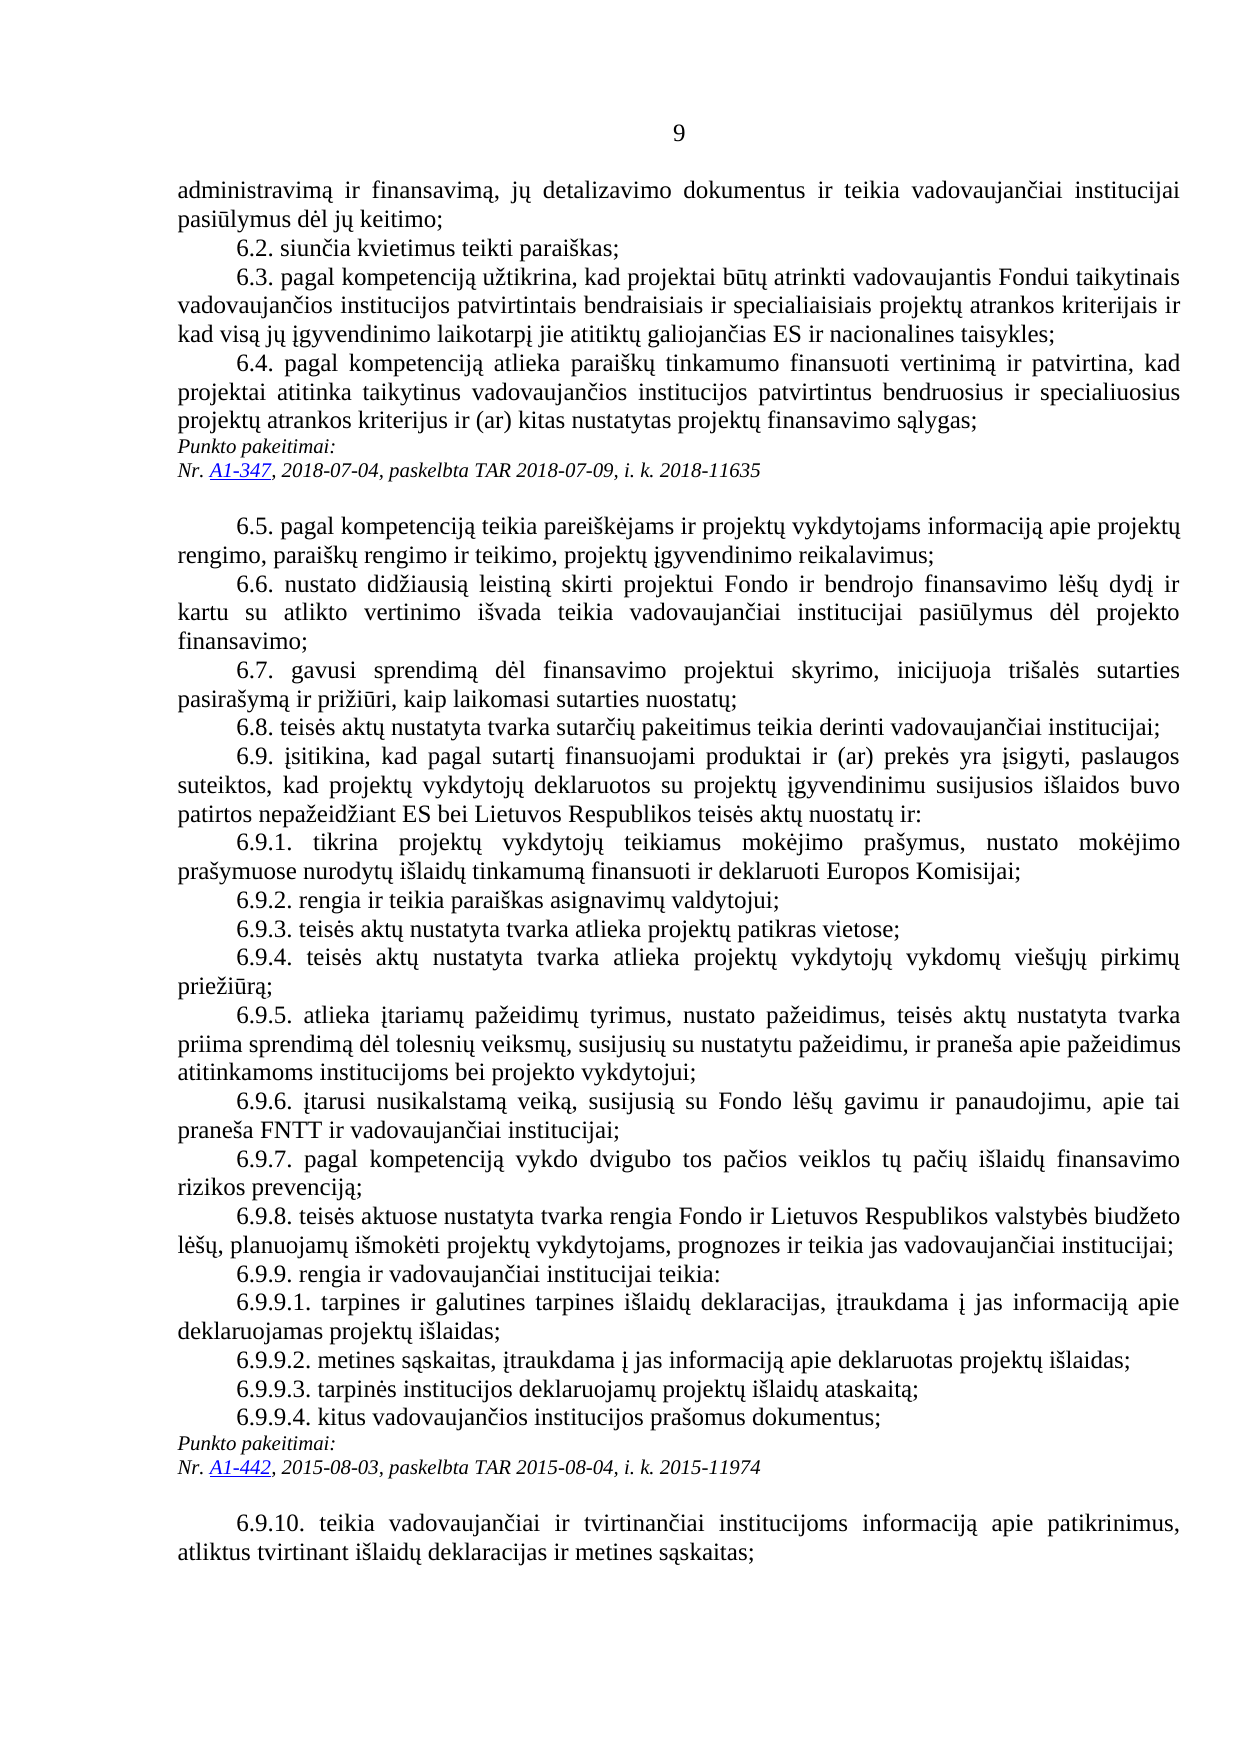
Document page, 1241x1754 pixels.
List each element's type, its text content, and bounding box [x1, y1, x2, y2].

text 6.9.2. rengia ir teikia paraiškas asignavimų valdytojui; [177, 885, 1181, 914]
text Nr. A1-347, 2018-07-04, paskelbta TAR 2018-07-09, i. k. 2018-11635 [177, 458, 1181, 482]
text 6.5. pagal kompetenciją teikia pareiškėjams ir projektų vykdytojams informaciją apie projektų rengimo, paraiškų rengimo ir teikimo, projektų įgyvendinimo reikalavimus; [177, 511, 1181, 569]
text 6.9.4. teisės aktų nustatyta tvarka atlieka projektų vykdytojų vykdomų viešųjų pirkimų priežiūrą; [177, 942, 1181, 1000]
text 6.9.1. tikrina projektų vykdytojų teikiamus mokėjimo prašymus, nustato mokėjimo prašymuose nurodytų išlaidų tinkamumą finansuoti ir deklaruoti Europos Komisijai; [177, 827, 1181, 885]
text 6.3. pagal kompetenciją užtikrina, kad projektai būtų atrinkti vadovaujantis Fondui taikytinais vadovaujančios institucijos patvirtintais bendraisiais ir specialiaisiais projektų atrankos kriterijais ir kad visą jų įgyvendinimo laikotarpį jie atitiktų galiojančias ES ir nacionalines taisykles; [177, 262, 1181, 348]
text 6.9.9. rengia ir vadovaujančiai institucijai teikia: [177, 1259, 1181, 1287]
text Nr. A1-442, 2015-08-03, paskelbta TAR 2015-08-04, i. k. 2015-11974 [177, 1455, 1181, 1479]
text 6.9.9.1. tarpines ir galutines tarpines išlaidų deklaracijas, įtraukdama į jas informaciją apie deklaruojamas projektų išlaidas; [177, 1287, 1181, 1345]
text 6.6. nustato didžiausią leistiną skirti projektui Fondo ir bendrojo finansavimo lėšų dydį ir kartu su atlikto vertinimo išvada teikia vadovaujančiai institucijai pasiūlymus dėl projekto finansavimo; [177, 569, 1181, 655]
text 6.9.9.2. metines sąskaitas, įtraukdama į jas informaciją apie deklaruotas projektų išlaidas; [177, 1345, 1181, 1374]
text 6.9.10. teikia vadovaujančiai ir tvirtinančiai institucijoms informaciją apie patikrinimus, atliktus tvirtinant išlaidų deklaracijas ir metines sąskaitas; [177, 1508, 1181, 1566]
text 6.9.6. įtarusi nusikalstamą veiką, susijusią su Fondo lėšų gavimu ir panaudojimu, apie tai praneša FNTT ir vadovaujančiai institucijai; [177, 1086, 1181, 1144]
text 6.9.7. pagal kompetenciją vykdo dvigubo tos pačios veiklos tų pačių išlaidų finansavimo rizikos prevenciją; [177, 1144, 1181, 1201]
text 6.2. siunčia kvietimus teikti paraiškas; [177, 233, 1181, 262]
text 6.4. pagal kompetenciją atlieka paraiškų tinkamumo finansuoti vertinimą ir patvirtina, kad projektai atitinka taikytinus vadovaujančios institucijos patvirtintus bendruosius ir specialiuosius projektų atrankos kriterijus ir (ar) kitas nustatytas projektų finansavimo sąlygas; [177, 348, 1181, 434]
text 6.8. teisės aktų nustatyta tvarka sutarčių pakeitimus teikia derinti vadovaujančiai institucijai; [177, 712, 1181, 741]
text 6.9.9.3. tarpinės institucijos deklaruojamų projektų išlaidų ataskaitą; [177, 1374, 1181, 1402]
text 6.7. gavusi sprendimą dėl finansavimo projektui skyrimo, inicijuoja trišalės sutarties pasirašymą ir prižiūri, kaip laikomasi sutarties nuostatų; [177, 655, 1181, 712]
text 6.9.5. atlieka įtariamų pažeidimų tyrimus, nustato pažeidimus, teisės aktų nustatyta tvarka priima sprendimą dėl tolesnių veiksmų, susijusių su nustatytu pažeidimu, ir praneša apie pažeidimus atitinkamoms institucijoms bei projekto vykdytojui; [177, 1000, 1181, 1086]
text 6.9.8. teisės aktuose nustatyta tvarka rengia Fondo ir Lietuvos Respublikos valstybės biudžeto lėšų, planuojamų išmokėti projektų vykdytojams, prognozes ir teikia jas vadovaujančiai institucijai; [177, 1201, 1181, 1259]
text Punkto pakeitimai: [177, 434, 1181, 458]
text 6.9.9.4. kitus vadovaujančios institucijos prašomus dokumentus; [177, 1402, 1181, 1431]
text 6.9.3. teisės aktų nustatyta tvarka atlieka projektų patikras vietose; [177, 914, 1181, 942]
text 6.9. įsitikina, kad pagal sutartį finansuojami produktai ir (ar) prekės yra įsigyti, paslaugos suteiktos, kad projektų vykdytojų deklaruotos su projektų įgyvendinimu susijusios išlaidos buvo patirtos nepažeidžiant ES bei Lietuvos Respublikos teisės aktų nuostatų ir: [177, 741, 1181, 827]
text Punkto pakeitimai: [177, 1431, 1181, 1455]
text administravimą ir finansavimą, jų detalizavimo dokumentus ir teikia vadovaujančiai institucijai pasiūlymus dėl jų keitimo; [177, 176, 1181, 233]
